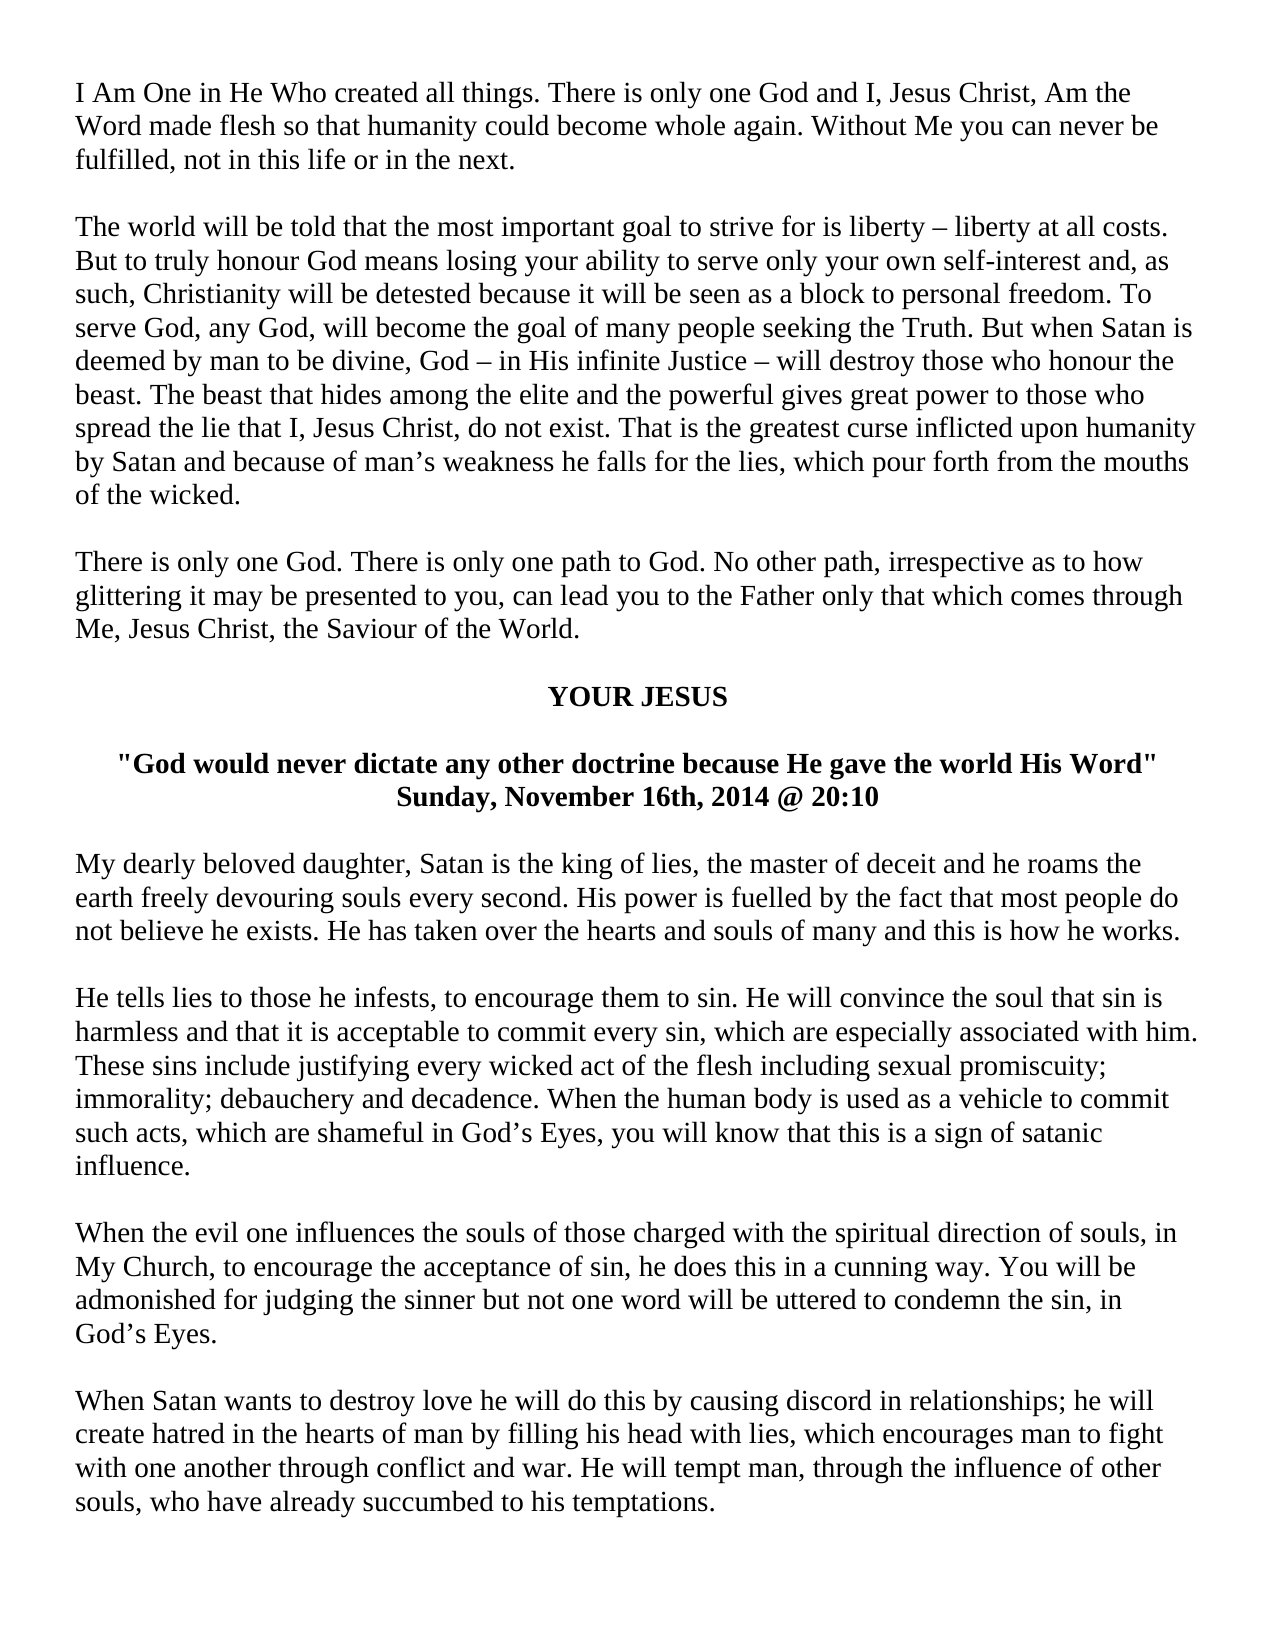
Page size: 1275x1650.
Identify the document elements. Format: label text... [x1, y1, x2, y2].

text When the evil one influences the souls of those charged with the spiritual direction of souls, in My Church, to encourage the acceptance of sin, he does this in a cunning way. You will be admonished for judging the sinner but not one word will be uttered to condemn the sin, in God’s Eyes. [75, 1215, 1200, 1349]
text I Am One in He Who created all things. There is only one God and I, Jesus Christ, Am the Word made flesh so that humanity could become whole again. Without Me you can never be fulfilled, not in this life or in the next. [75, 75, 1200, 176]
text "God would never dictate any other doctrine because He gave the world His Word" [75, 746, 1200, 779]
text There is only one God. There is only one path to God. No other path, irrespective as to how glittering it may be presented to you, can lead you to the Father only that which comes through Me, Jesus Christ, the Saviour of the World. [75, 544, 1200, 645]
text He tells lies to those he infests, to encourage them to sin. He will convince the soul that sin is harmless and that it is acceptable to commit every sin, which are especially associated with him. These sins include justifying every wicked act of the flesh including sexual promiscuity; immorality; debauchery and decadence. When the human body is used as a vehicle to commit such acts, which are shameful in God’s Eyes, you will know that this is a sign of satanic influence. [75, 981, 1200, 1182]
text My dearly beloved daughter, Satan is the king of lies, the master of deceit and he roams the earth freely devouring souls every second. His power is fuelled by the fact that most people do not believe he exists. He has taken over the hearts and souls of many and this is how he works. [75, 846, 1200, 947]
text The world will be told that the most important goal to strive for is liberty – liberty at all costs. But to truly honour God means losing your ability to serve only your own self-interest and, as such, Christianity will be detested because it will be seen as a block to personal freedom. To serve God, any God, will become the goal of many people seeking the Truth. But when Satan is deemed by man to be divine, God – in His infinite Justice – will destroy those who honour the beast. The beast that hides among the elite and the powerful gives great power to those who spread the lie that I, Jesus Christ, do not exist. That is the greatest curse inflicted upon humanity by Satan and because of man’s weakness he falls for the lies, which pour forth from the mouths of the wicked. [75, 209, 1200, 511]
text Sunday, November 16th, 2014 @ 20:10 [75, 779, 1200, 813]
text YOUR JESUS [75, 679, 1200, 712]
text When Satan wants to destroy love he will do this by causing discord in relationships; he will create hatred in the hearts of man by filling his head with lies, which encourages man to fight with one another through conflict and war. He will tempt man, through the influence of other souls, who have already succumbed to his temptations. [75, 1383, 1200, 1517]
